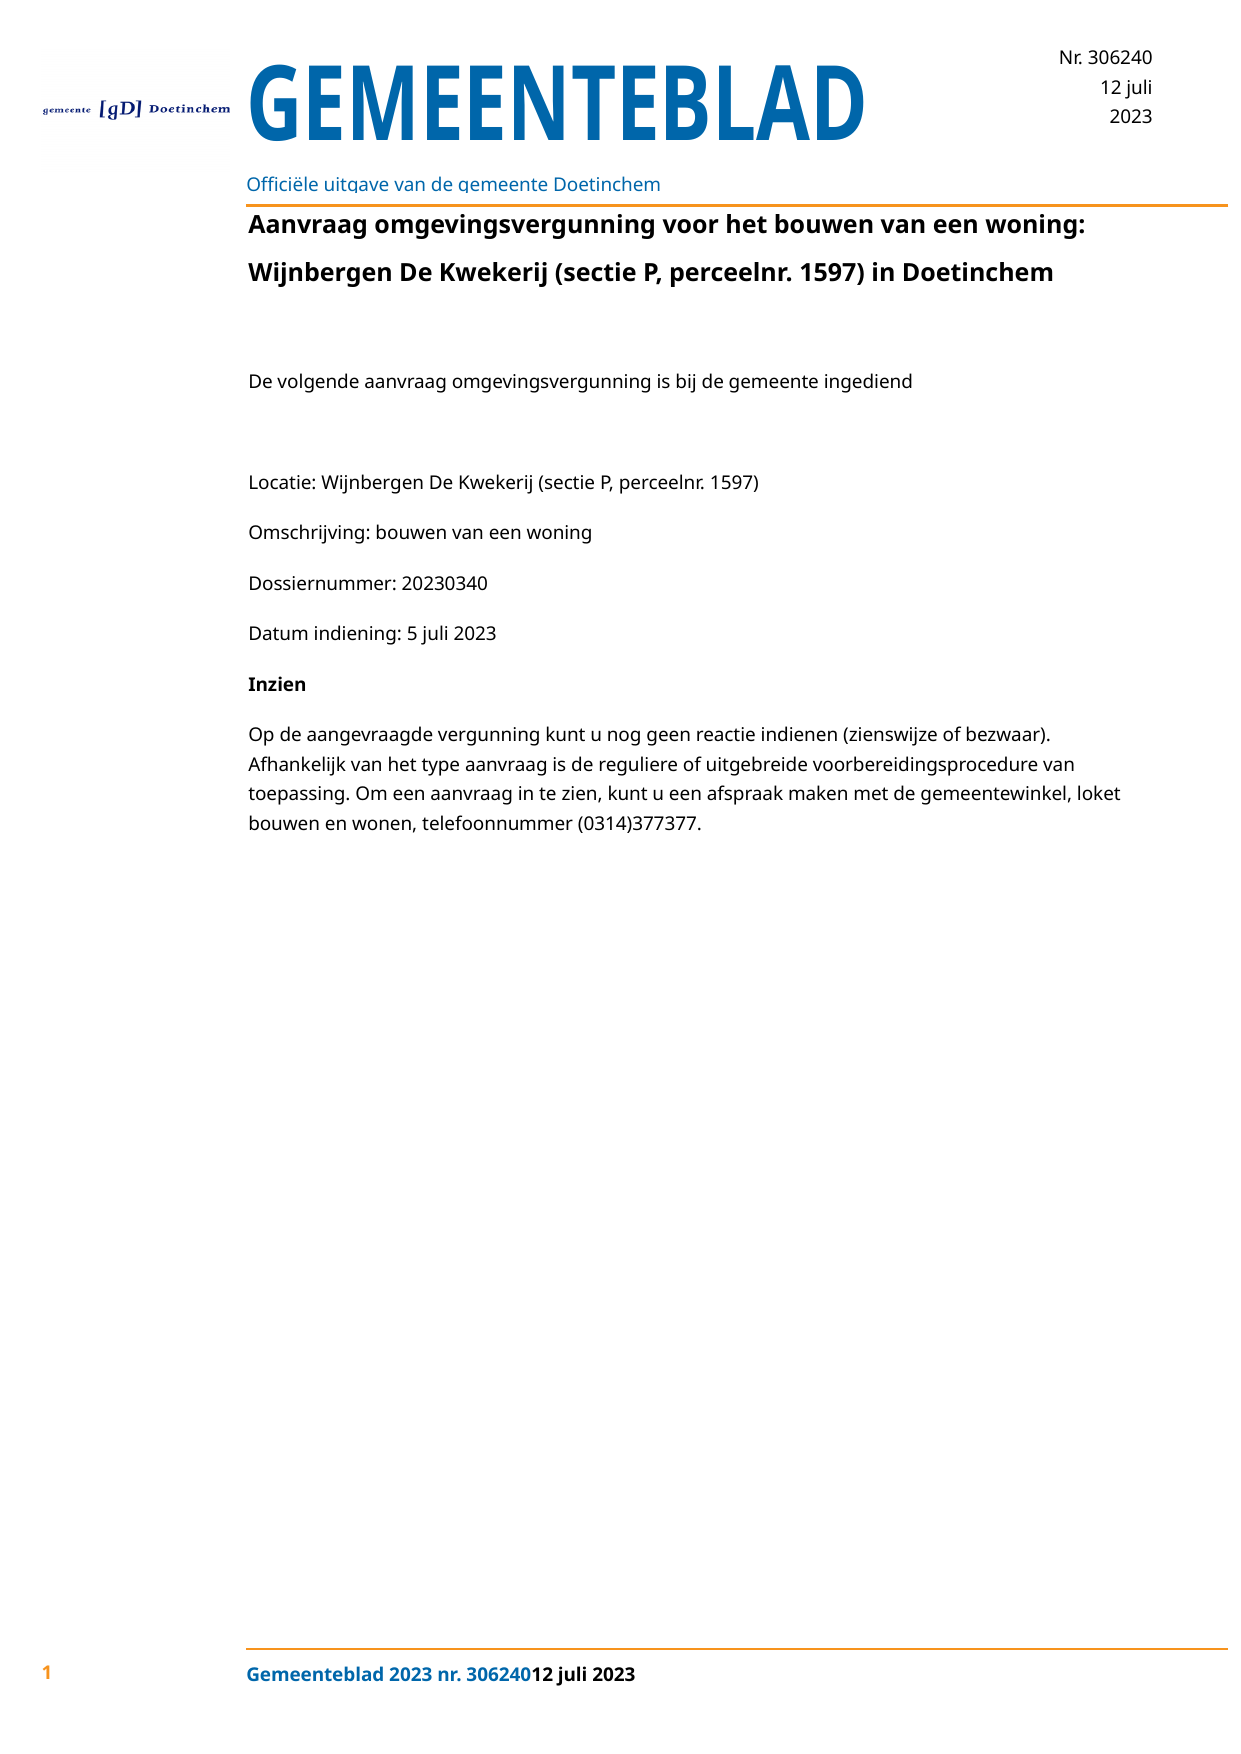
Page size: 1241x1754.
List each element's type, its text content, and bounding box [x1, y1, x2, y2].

text Aanvraag omgevingsvergunning voor het bouwen van een woning: Wijnbergen De Kwekerij (sectie P, perceelnr. 1597) in Doetinchem [248, 207, 1152, 288]
text Dossiernummer: 20230340 [248, 570, 1152, 596]
text De volgende aanvraag omgevingsvergunning is bij de gemeente ingediend [248, 368, 1152, 394]
text Op de aangevraagde vergunning kunt u nog geen reactie indienen (zienswijze of bezwaar). Afhankelijk van het type aanvraag is de reguliere of uitgebreide voorbereidingsprocedure van toepassing. Om een aanvraag in te zien, kunt u een afspraak maken met de gemeentewinkel, loket bouwen en wonen, telefoonnummer (0314)377377. [248, 721, 1152, 836]
text Inzien [248, 671, 1152, 697]
text Omschrijving: bouwen van een woning [248, 519, 1152, 545]
text Locatie: Wijnbergen De Kwekerij (sectie P, perceelnr. 1597) [248, 469, 1152, 495]
text Datum indiening: 5 juli 2023 [248, 620, 1152, 646]
picture [41, 47, 231, 172]
